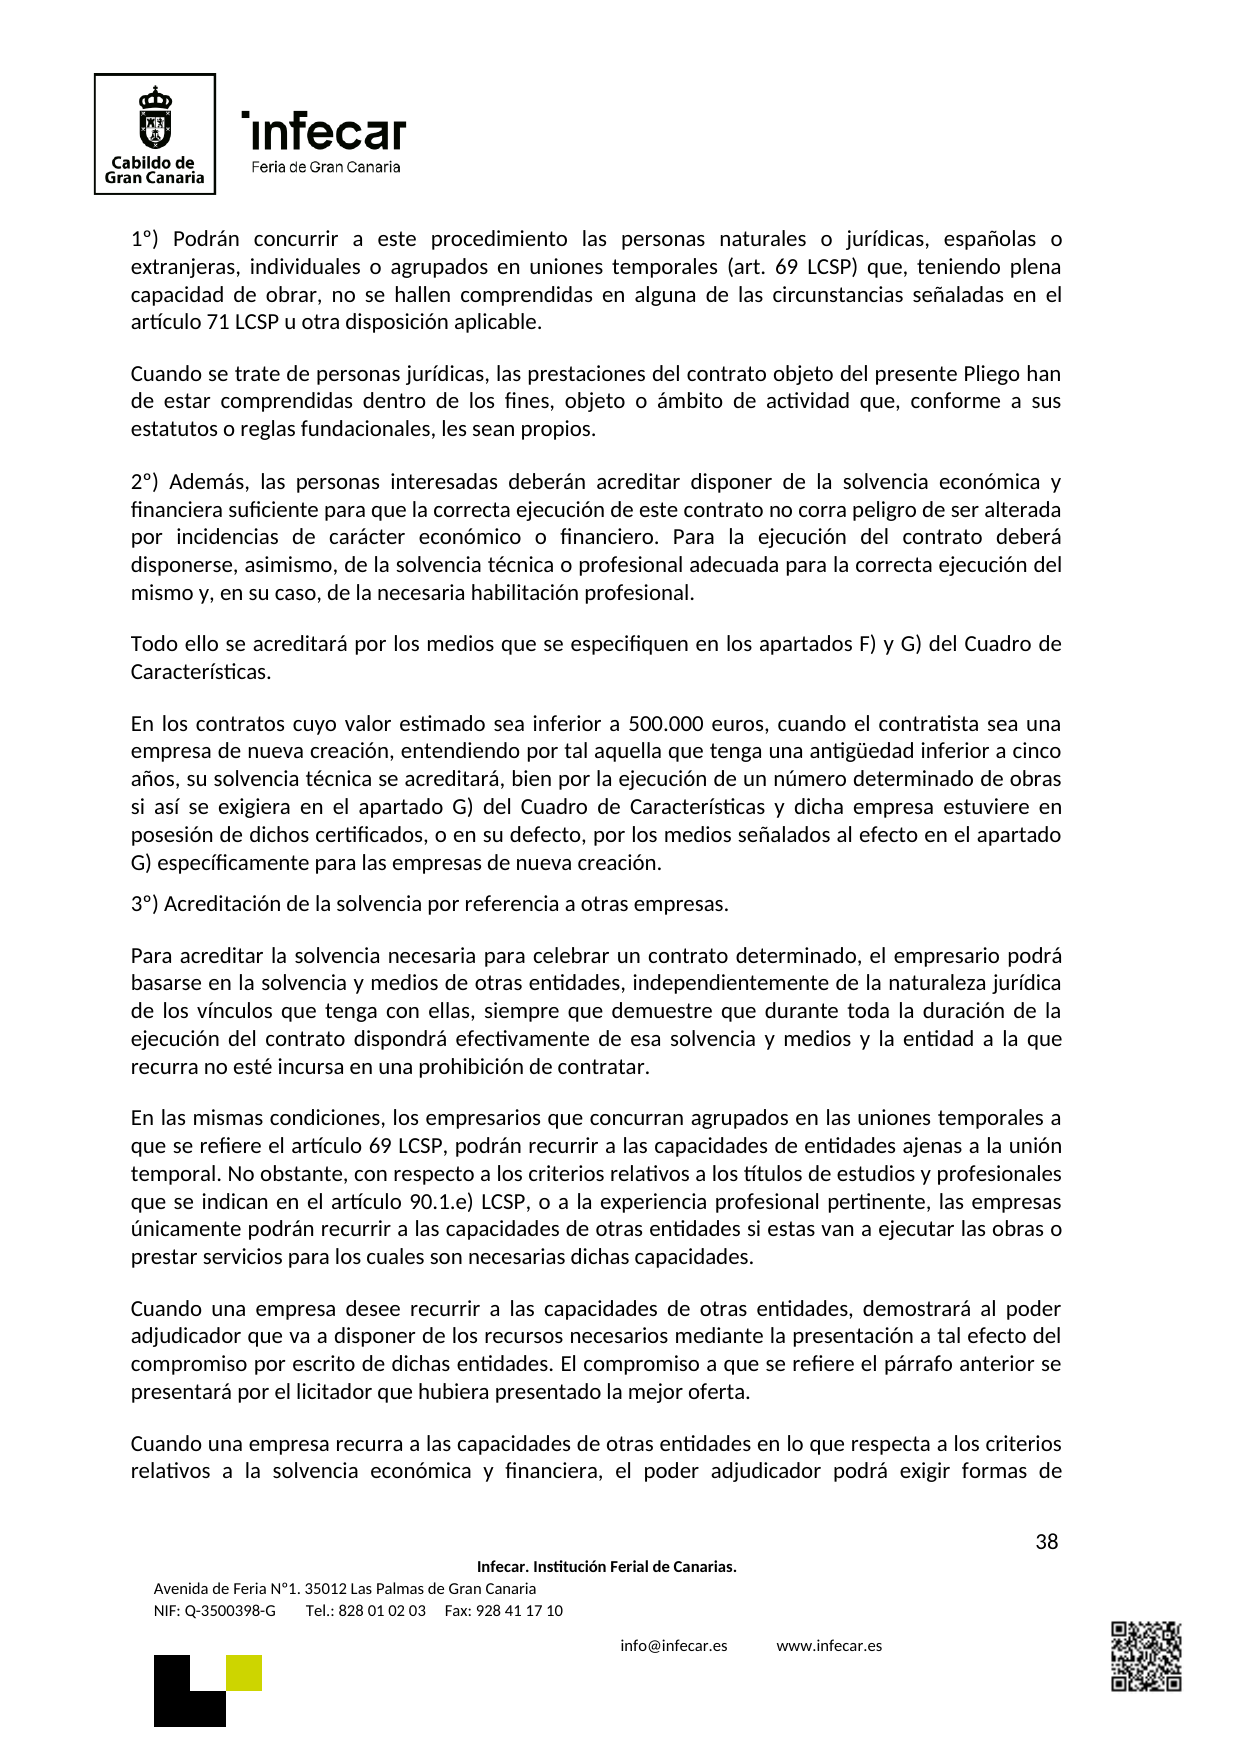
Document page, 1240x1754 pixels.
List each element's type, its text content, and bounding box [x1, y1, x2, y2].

text 1º) Podrán concurrir a este procedimiento las personas naturales o jurídicas, españolas o extranjeras, individuales o agrupados en uniones temporales (art. 69 LCSP) que, teniendo plena capacidad de obrar, no se hallen comprendidas en alguna de las circunstancias señaladas en el artículo 71 LCSP u otra disposición aplicable. [131, 224, 1064, 336]
text Cuando una empresa recurra a las capacidades de otras entidades en lo que respecta a los criterios relativos a la solvencia económica y financiera, el poder adjudicador podrá exigir formas de [131, 1429, 1064, 1484]
text En los contratos cuyo valor estimado sea inferior a 500.000 euros, cuando el contratista sea una empresa de nueva creación, entendiendo por tal aquella que tenga una antigüedad inferior a cinco años, su solvencia técnica se acreditará, bien por la ejecución de un número determinado de obras si así se exigiera en el apartado G) del Cuadro de Características y dicha empresa estuviere en posesión de dichos certificados, o en su defecto, por los medios señalados al efecto en el apartado G) específicamente para las empresas de nueva creación. [131, 709, 1064, 876]
text Para acreditar la solvencia necesaria para celebrar un contrato determinado, el empresario podrá basarse en la solvencia y medios de otras entidades, independientemente de la naturaleza jurídica de los vínculos que tenga con ellas, siempre que demuestre que durante toda la duración de la ejecución del contrato dispondrá efectivamente de esa solvencia y medios y la entidad a la que recurra no esté incursa en una prohibición de contratar. [131, 941, 1064, 1080]
text 2º) Además, las personas interesadas deberán acreditar disponer de la solvencia económica y financiera suficiente para que la correcta ejecución de este contrato no corra peligro de ser alterada por incidencias de carácter económico o financiero. Para la ejecución del contrato deberá disponerse, asimismo, de la solvencia técnica o profesional adecuada para la correcta ejecución del mismo y, en su caso, de la necesaria habilitación profesional. [131, 467, 1064, 606]
text En las mismas condiciones, los empresarios que concurran agrupados en las uniones temporales a que se refiere el artículo 69 LCSP, podrán recurrir a las capacidades de entidades ajenas a la unión temporal. No obstante, con respecto a los criterios relativos a los títulos de estudios y profesionales que se indican en el artículo 90.1.e) LCSP, o a la experiencia profesional pertinente, las empresas únicamente podrán recurrir a las capacidades de otras entidades si estas van a ejecutar las obras o prestar servicios para los cuales son necesarias dichas capacidades. [131, 1104, 1064, 1270]
text Todo ello se acreditará por los medios que se especifiquen en los apartados F) y G) del Cuadro de Características. [131, 630, 1064, 685]
text Cuando se trate de personas jurídicas, las prestaciones del contrato objeto del presente Pliego han de estar comprendidas dentro de los fines, objeto o ámbito de actividad que, conforme a sus estatutos o reglas fundacionales, les sean propios. [131, 359, 1064, 442]
text Cuando una empresa desee recurrir a las capacidades de otras entidades, demostrará al poder adjudicador que va a disponer de los recursos necesarios mediante la presentación a tal efecto del compromiso por escrito de dichas entidades. El compromiso a que se refiere el párrafo anterior se presentará por el licitador que hubiera presentado la mejor oferta. [131, 1294, 1064, 1405]
text 3º) Acreditación de la solvencia por referencia a otras empresas. [131, 890, 1064, 917]
